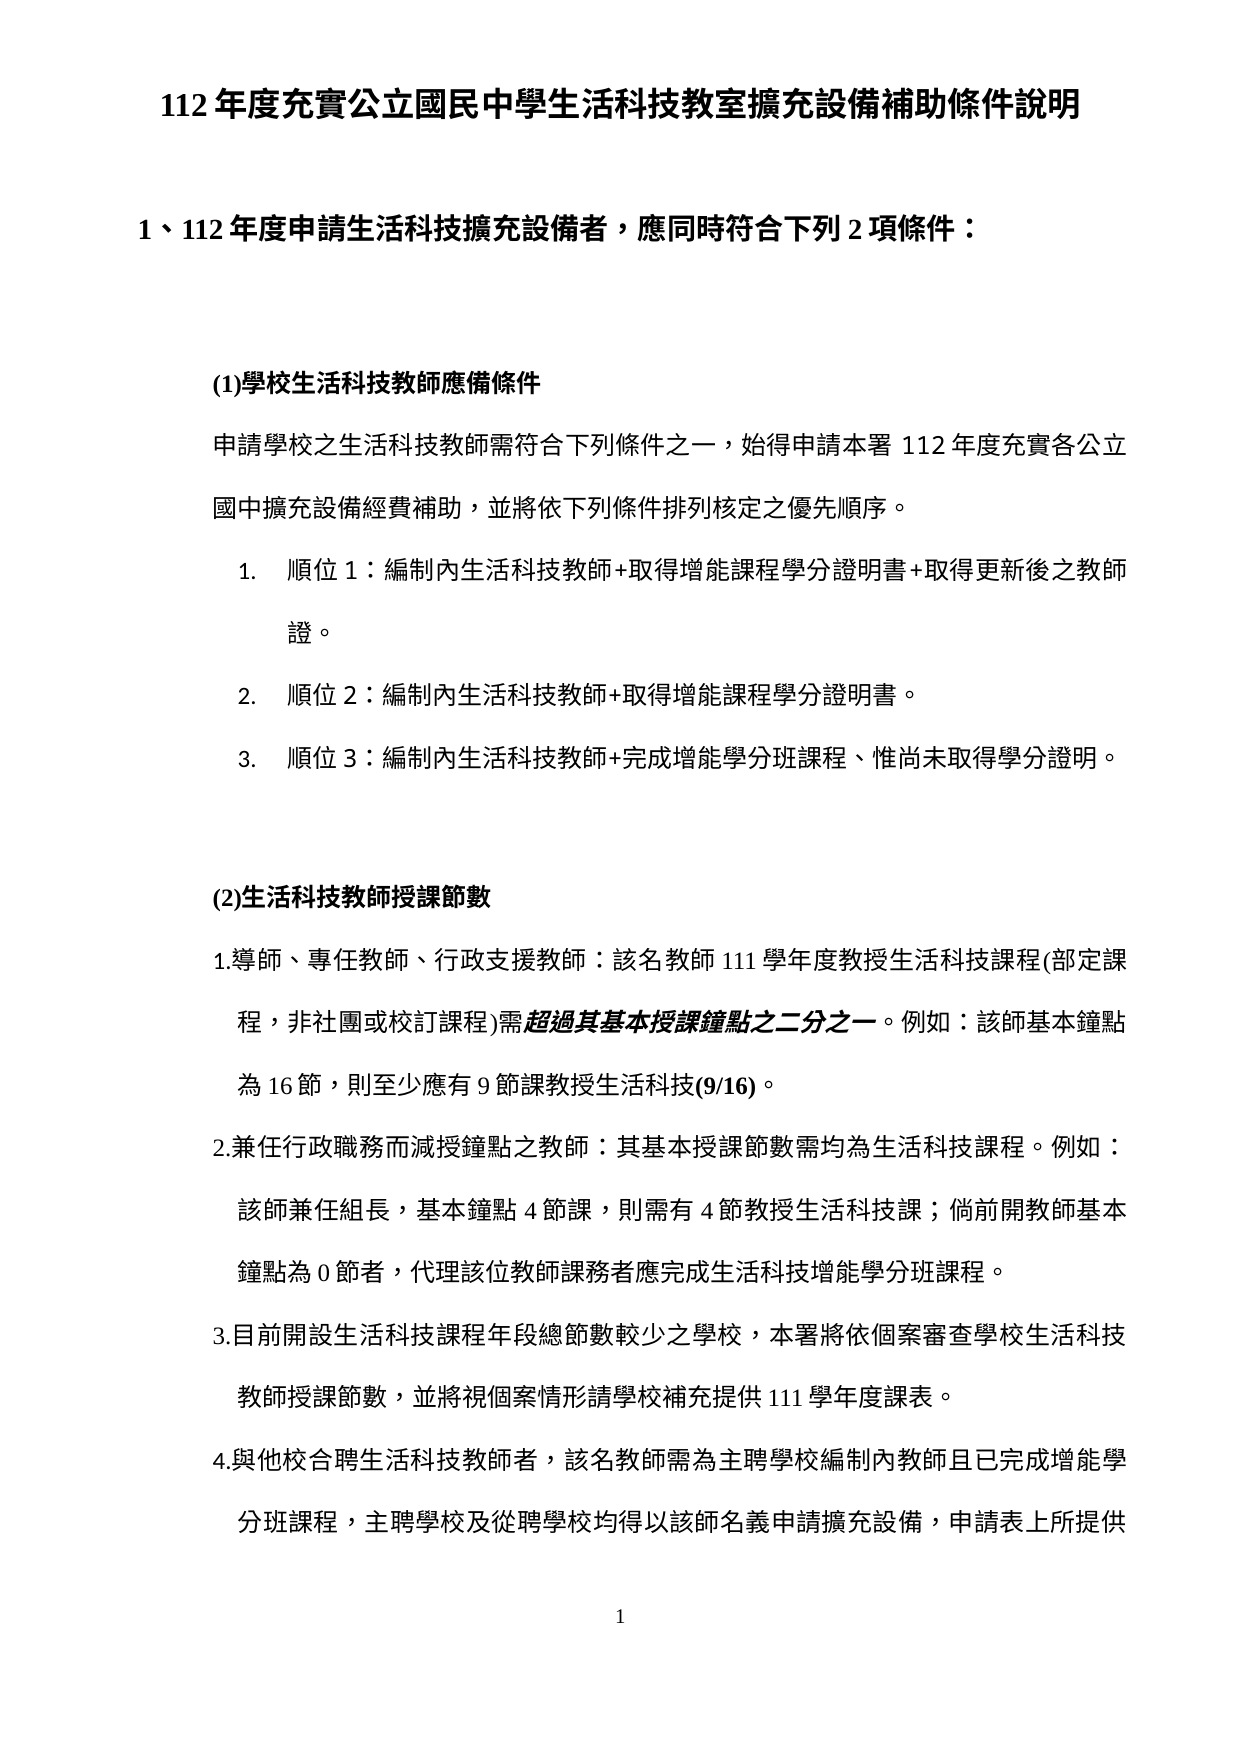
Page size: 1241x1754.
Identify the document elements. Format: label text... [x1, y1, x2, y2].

list 與他校合聘生活科技教師者，該名教師需為主聘學校編制內教師且已完成增能學分班課程，主聘學校及從聘學校均得以該師名義申請擴充設備，申請表上所提供 [212, 1417, 1128, 1542]
list 順位3：編制內生活科技教師+完成增能學分班課程、惟尚未取得學分證明。 [237, 714, 1128, 777]
list 導師、專任教師、行政支援教師：該名教師111學年度教授生活科技課程(部定課程，非社團或校訂課程)需超過其基本授課鐘點之二分之一。例如：該師基本鐘點為16節，則至少應有9節課教授生活科技(9/16)。 [212, 917, 1128, 1104]
list 生活科技教師授課節數 [212, 854, 1128, 917]
list 順位1：編制內生活科技教師+取得增能課程學分證明書+取得更新後之教師證。 [237, 527, 1128, 652]
list 兼任行政職務而減授鐘點之教師：其基本授課節數需均為生活科技課程。例如：該師兼任組長，基本鐘點4節課，則需有4節教授生活科技課；倘前開教師基本鐘點為0節者，代理該位教師課務者應完成生活科技增能學分班課程。 [212, 1104, 1128, 1292]
list 學校生活科技教師應備條件 [212, 339, 1128, 402]
list 112年度申請生活科技擴充設備者，應同時符合下列2項條件： [137, 185, 1128, 248]
text 112年度充實公立國民中學生活科技教室擴充設備補助條件說明 [112, 89, 1128, 123]
list 順位2：編制內生活科技教師+取得增能課程學分證明書。 [237, 652, 1128, 714]
text 申請學校之生活科技教師需符合下列條件之一，始得申請本署112年度充實各公立國中擴充設備經費補助，並將依下列條件排列核定之優先順序。 [212, 402, 1128, 527]
list 目前開設生活科技課程年段總節數較少之學校，本署將依個案審查學校生活科技教師授課節數，並將視個案情形請學校補充提供111學年度課表。 [212, 1292, 1128, 1417]
